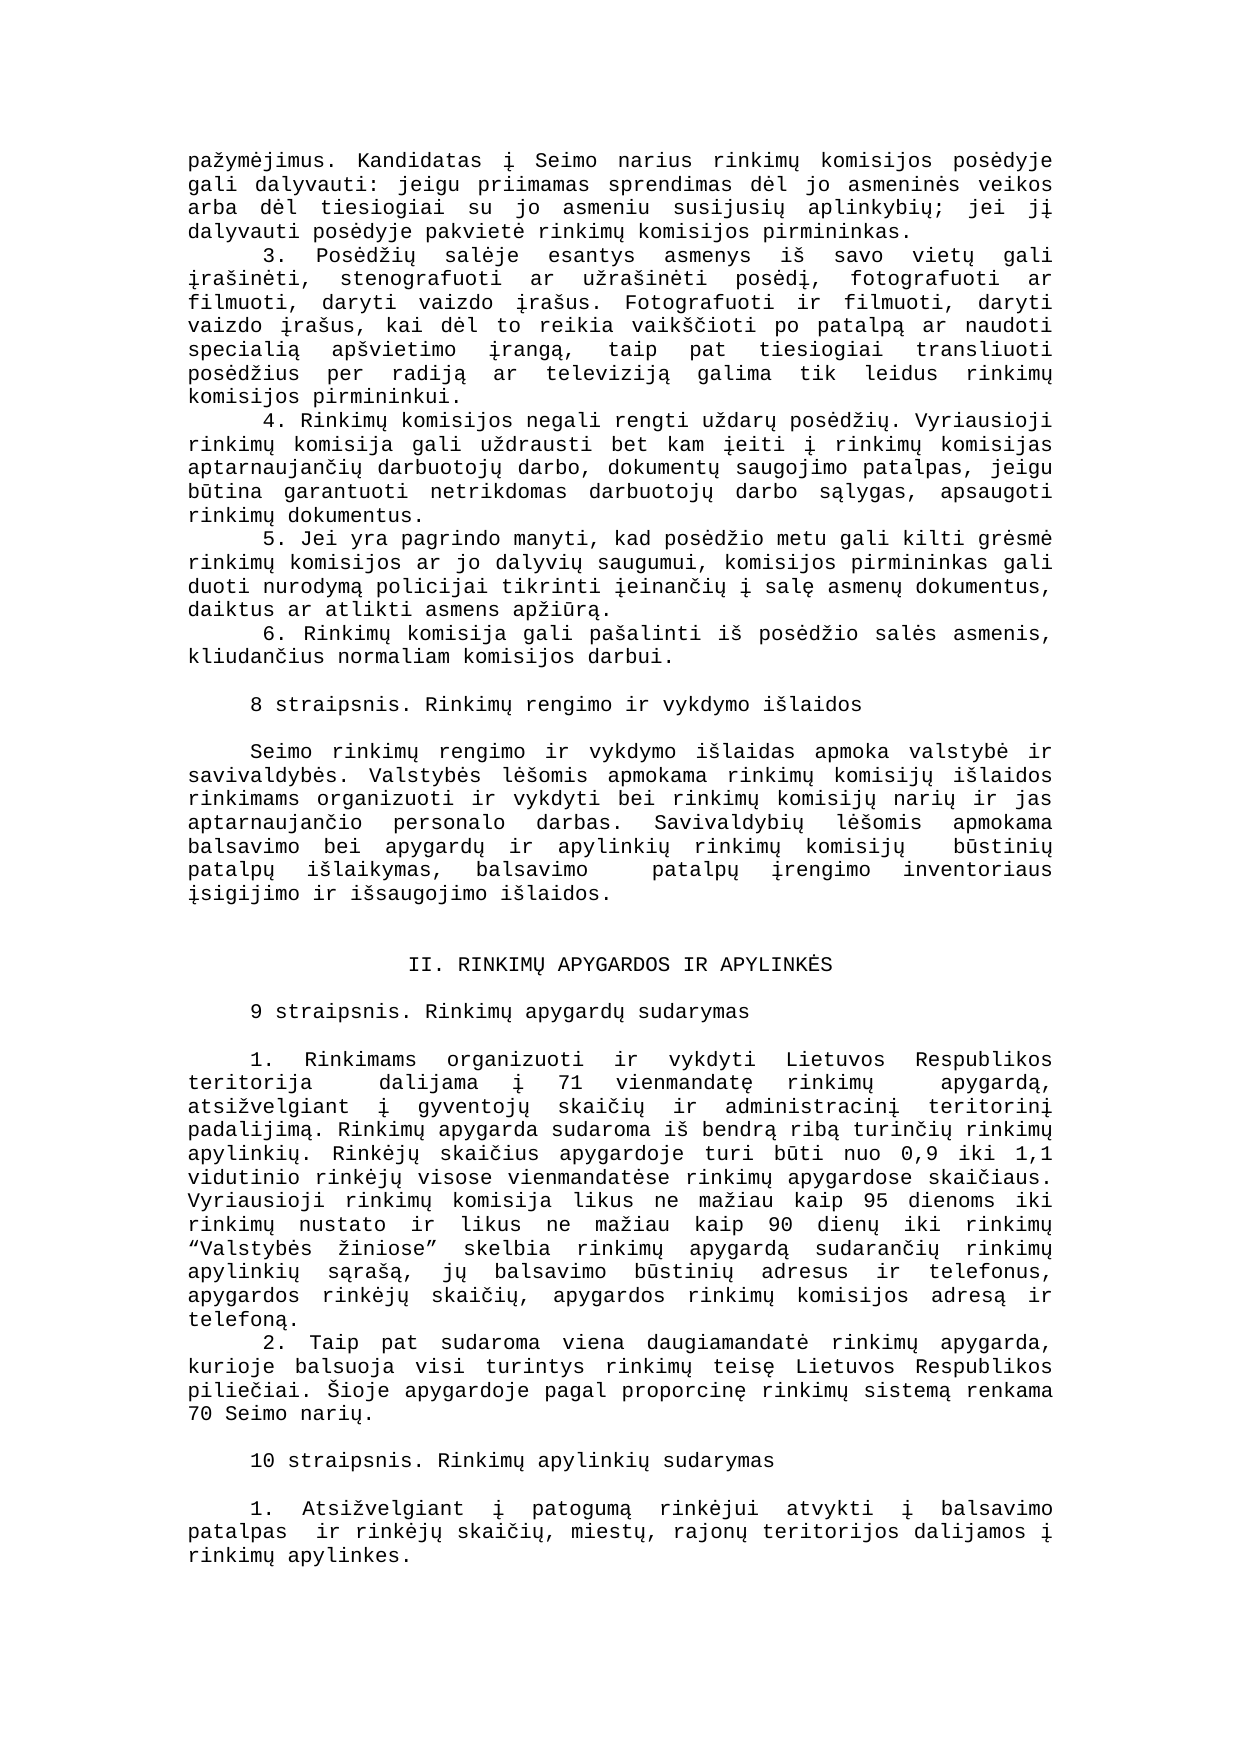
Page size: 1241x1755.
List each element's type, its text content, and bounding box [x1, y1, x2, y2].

text 2. Taip pat sudaroma viena daugiamandatė rinkimų apygarda, kurioje balsuoja visi turintys rinkimų teisę Lietuvos Respublikos piliečiai. Šioje apygardoje pagal proporcinę rinkimų sistemą renkama 70 Seimo narių. [187, 1332, 1053, 1427]
text 8 straipsnis. Rinkimų rengimo ir vykdymo išlaidos [187, 694, 1053, 717]
text 5. Jei yra pagrindo manyti, kad posėdžio metu gali kilti grėsmė rinkimų komisijos ar jo dalyvių saugumui, komisijos pirmininkas gali duoti nurodymą policijai tikrinti įeinančių į salę asmenų dokumentus, daiktus ar atlikti asmens apžiūrą. [187, 528, 1053, 623]
text Seimo rinkimų rengimo ir vykdymo išlaidas apmoka valstybė ir savivaldybės. Valstybės lėšomis apmokama rinkimų komisijų išlaidos rinkimams organizuoti ir vykdyti bei rinkimų komisijų narių ir jas aptarnaujančio personalo darbas. Savivaldybių lėšomis apmokama balsavimo bei apygardų ir apylinkių rinkimų komisijų būstinių patalpų išlaikymas, balsavimo patalpų įrengimo inventoriaus įsigijimo ir išsaugojimo išlaidos. [187, 741, 1053, 907]
text 9 straipsnis. Rinkimų apygardų sudarymas [187, 1001, 1053, 1025]
text 1. Rinkimams organizuoti ir vykdyti Lietuvos Respublikos teritorija dalijama į 71 vienmandatę rinkimų apygardą, atsižvelgiant į gyventojų skaičių ir administracinį teritorinį padalijimą. Rinkimų apygarda sudaroma iš bendrą ribą turinčių rinkimų apylinkių. Rinkėjų skaičius apygardoje turi būti nuo 0,9 iki 1,1 vidutinio rinkėjų visose vienmandatėse rinkimų apygardose skaičiaus. Vyriausioji rinkimų komisija likus ne mažiau kaip 95 dienoms iki rinkimų nustato ir likus ne mažiau kaip 90 dienų iki rinkimų “Valstybės žiniose” skelbia rinkimų apygardą sudarančių rinkimų apylinkių sąrašą, jų balsavimo būstinių adresus ir telefonus, apygardos rinkėjų skaičių, apygardos rinkimų komisijos adresą ir telefoną. [187, 1048, 1053, 1332]
text 6. Rinkimų komisija gali pašalinti iš posėdžio salės asmenis, kliudančius normaliam komisijos darbui. [187, 623, 1053, 670]
text 1. Atsižvelgiant į patogumą rinkėjui atvykti į balsavimo patalpas ir rinkėjų skaičių, miestų, rajonų teritorijos dalijamos į rinkimų apylinkes. [187, 1498, 1053, 1569]
text 4. Rinkimų komisijos negali rengti uždarų posėdžių. Vyriausioji rinkimų komisija gali uždrausti bet kam įeiti į rinkimų komisijas aptarnaujančių darbuotojų darbo, dokumentų saugojimo patalpas, jeigu būtina garantuoti netrikdomas darbuotojų darbo sąlygas, apsaugoti rinkimų dokumentus. [187, 410, 1053, 528]
text II. RINKIMŲ APYGARDOS IR APYLINKĖS [187, 954, 1053, 978]
text 3. Posėdžių salėje esantys asmenys iš savo vietų gali įrašinėti, stenografuoti ar užrašinėti posėdį, fotografuoti ar filmuoti, daryti vaizdo įrašus. Fotografuoti ir filmuoti, daryti vaizdo įrašus, kai dėl to reikia vaikščioti po patalpą ar naudoti specialią apšvietimo įrangą, taip pat tiesiogiai transliuoti posėdžius per radiją ar televiziją galima tik leidus rinkimų komisijos pirmininkui. [187, 244, 1053, 410]
text 10 straipsnis. Rinkimų apylinkių sudarymas [187, 1451, 1053, 1474]
text pažymėjimus. Kandidatas į Seimo narius rinkimų komisijos posėdyje gali dalyvauti: jeigu priimamas sprendimas dėl jo asmeninės veikos arba dėl tiesiogiai su jo asmeniu susijusių aplinkybių; jei jį dalyvauti posėdyje pakvietė rinkimų komisijos pirmininkas. [187, 150, 1053, 244]
